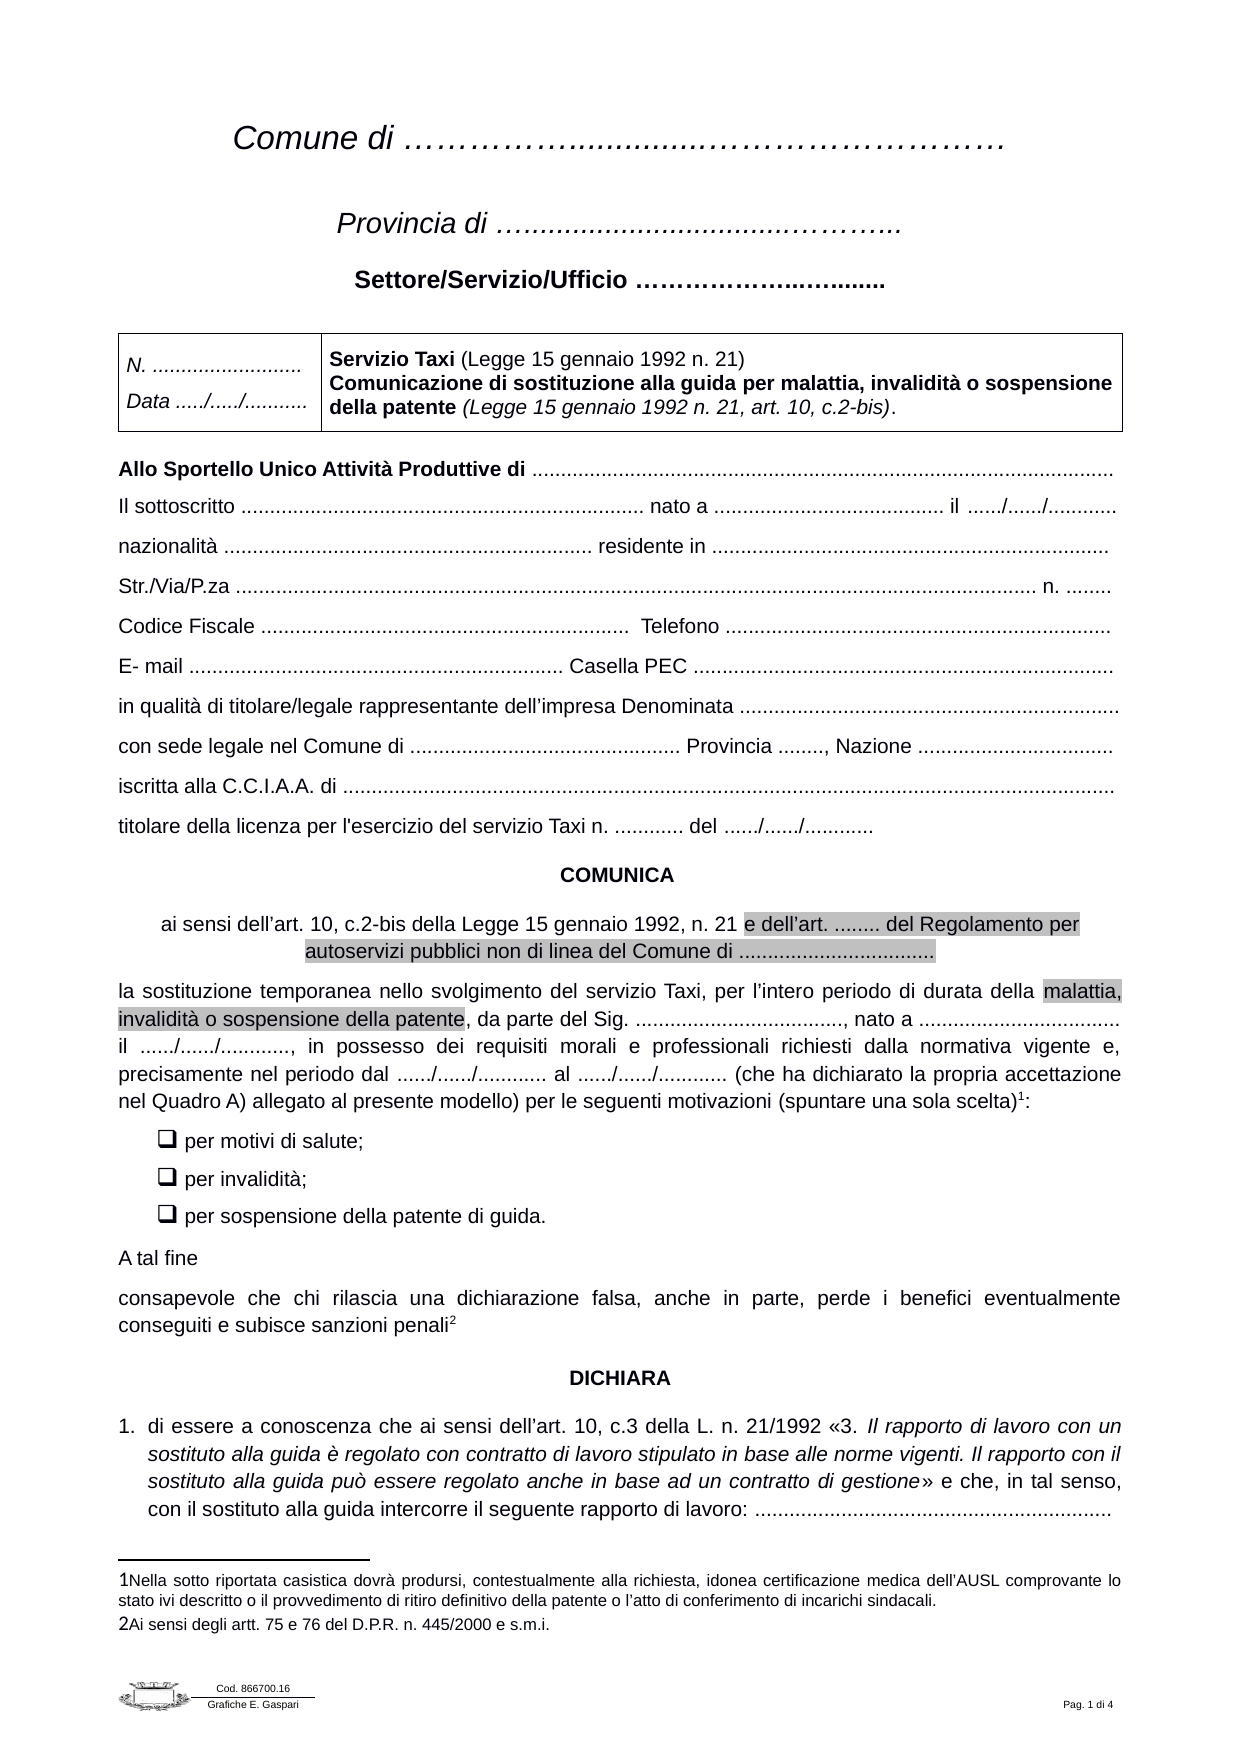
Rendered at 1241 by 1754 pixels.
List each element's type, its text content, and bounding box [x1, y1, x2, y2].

table_header Servizio Taxi (Legge 15 gennaio 1992 n. 21) Comunicazione di sostituzione alla guida per malattia, invalidità o sospensione della patente (Legge 15 gennaio 1992 n. 21, art. 10, c.2-bis). [322, 334, 1122, 431]
text nazionalità ................................................................ residente in ..................................................................... [118, 534, 1122, 558]
text Allo Sportello Unico Attività Produttive di ..................................................................................................... [118, 457, 1122, 481]
text consapevole che chi rilascia una dichiarazione falsa, anche in parte, perde i benefici eventualmente conseguiti e subisce sanzioni penali [118, 1285, 1122, 1337]
text in qualità di titolare/legale rappresentante dell’impresa Denominata .................................................................. [118, 694, 1122, 718]
subtitle DICHIARA [118, 1365, 1122, 1389]
text titolare della licenza per l'esercizio del servizio Taxi n. ............ del ....../....../............ [118, 814, 1090, 838]
text COMUNICA [118, 863, 1122, 887]
text iscritta alla C.C.I.A.A. di ...................................................................................................................................... [118, 774, 1122, 798]
text Nella sotto riportata casistica dovrà prodursi, contestualmente alla richiesta, idonea certificazione medica dell’AUSL comprovante lo stato ivi descritto o il provvedimento di ritiro definitivo della patente o l’atto di conferimento di incarichi sindacali. [118, 1566, 1122, 1610]
text E- mail ................................................................. Casella PEC ......................................................................... [118, 654, 1122, 678]
table_header N. .......................... Data ...../...../........... [119, 334, 321, 431]
text Ai sensi degli artt. 75 e 76 del D.P.R. n. 445/2000 e s.m.i. [118, 1610, 1122, 1636]
list di essere a conoscenza che ai sensi dell’art. 10, c.3 della L. n. 21/1992 «3. Il rapporto di lavoro con un sostituto alla guida è regolato con contratto di lavoro stipulato in base alle norme vigenti. Il rapporto con il sostituto alla guida può essere regolato anche in base ad un contratto di gestione» e che, in tal senso, con il sostituto alla guida intercorre il seguente rapporto di lavoro: .............................................................. [118, 1414, 1122, 1521]
text Comune di ……………...............……………………… [118, 118, 1122, 157]
text con sede legale nel Comune di ............................................... Provincia ........, Nazione .................................. [118, 734, 1122, 758]
text Settore/Servizio/Ufficio ………………...…........ [118, 265, 1122, 294]
text ai sensi dell’art. 10, c.2-bis della Legge 15 gennaio 1992, n. 21 e dell’art. ........ del Regolamento per autoservizi pubblici non di linea del Comune di .................................. [118, 912, 1122, 963]
text A tal fine [118, 1245, 1122, 1269]
text Str./Via/P.za ........................................................................................................................................... n. ........ [118, 574, 1122, 598]
text la sostituzione temporanea nello svolgimento del servizio Taxi, per l’intero periodo di durata della malattia, invalidità o sospensione della patente, da parte del Sig. ...................................., nato a ................................... il ....../....../............, in possesso dei requisiti morali e professionali richiesti dalla normativa vigente e, precisamente nel periodo dal ....../....../............ al ....../....../............ (che ha dichiarato la propria accettazione nel Quadro A) allegato al presente modello) per le seguenti motivazioni (spuntare una sola scelta): [118, 979, 1122, 1113]
text Codice Fiscale ................................................................ Telefono ................................................................... [118, 614, 1122, 638]
text  per sospensione della patente di guida. [156, 1204, 1122, 1229]
text Il sottoscritto ...................................................................... nato a ........................................ il ....../....../............ [118, 494, 1122, 518]
text  per invalidità; [156, 1167, 1122, 1192]
text  per motivi di salute; [156, 1129, 1122, 1154]
text Provincia di ….................................………... [118, 207, 1122, 240]
